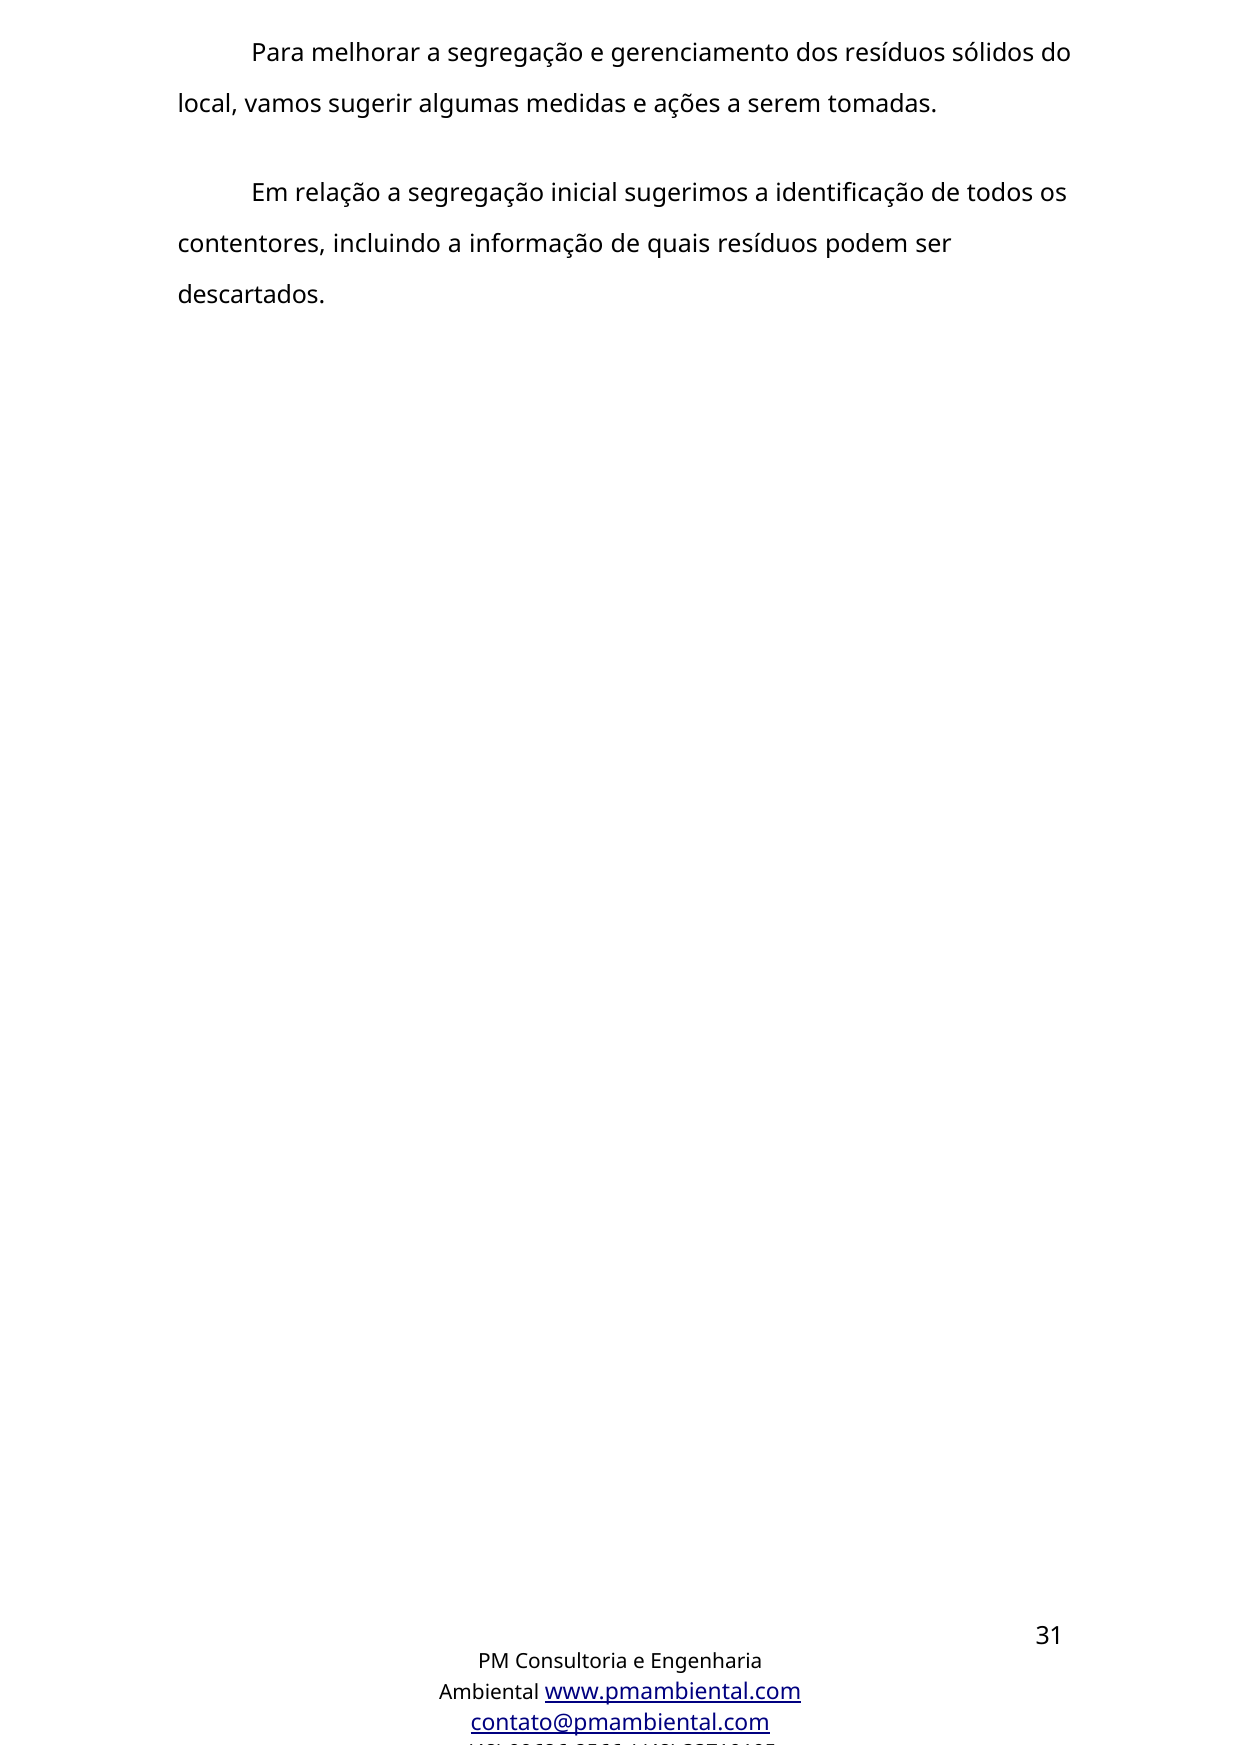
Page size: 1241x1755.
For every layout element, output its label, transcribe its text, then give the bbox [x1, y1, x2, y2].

text Para melhorar a segregação e gerenciamento dos resíduos sólidos do local, vamos sugerir algumas medidas e ações a serem tomadas. [177, 34, 1077, 119]
text Em relação a segregação inicial sugerimos a identificação de todos os contentores, incluindo a informação de quais resíduos podem ser descartados. [177, 175, 1077, 311]
